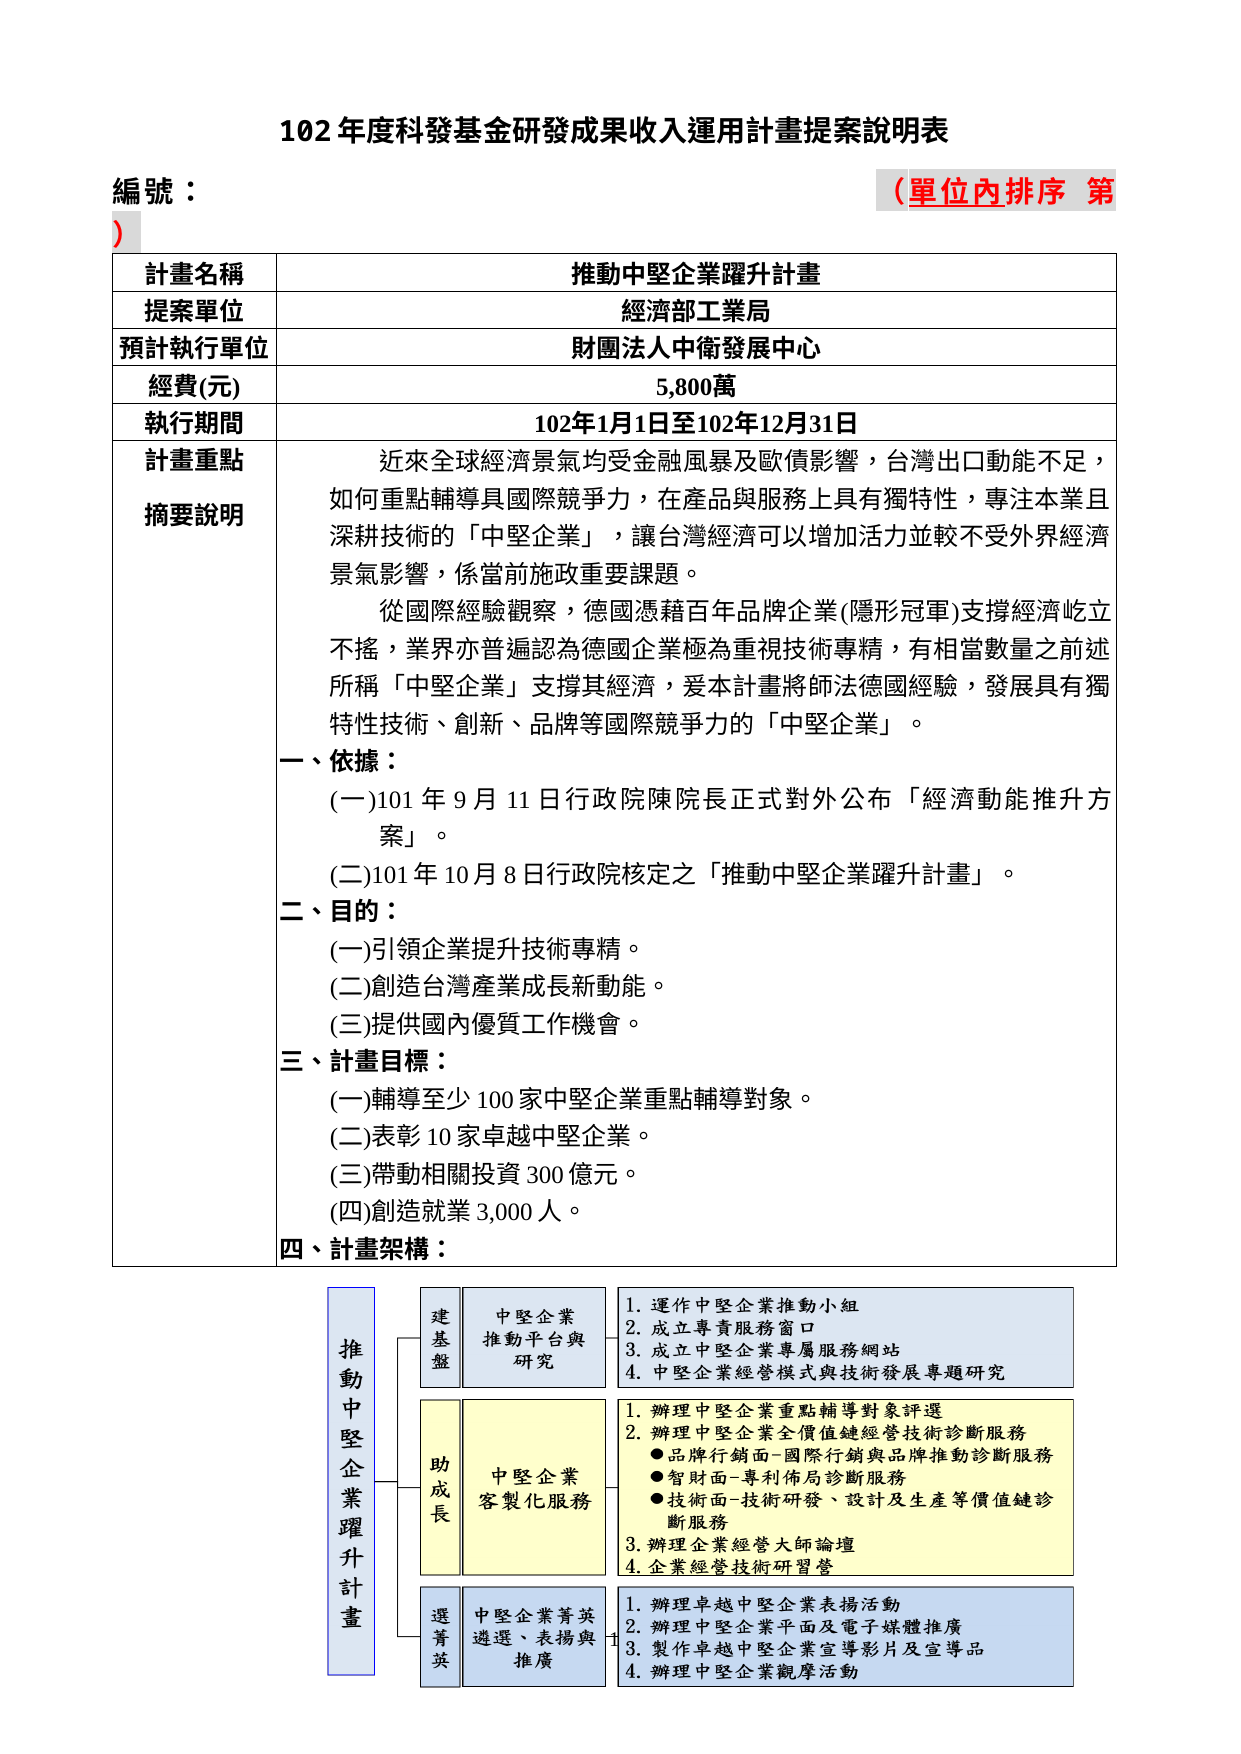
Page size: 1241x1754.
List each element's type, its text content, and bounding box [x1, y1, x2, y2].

table_cell 提案單位 [113, 292, 276, 328]
table_cell 計畫重點 摘要說明 [113, 441, 276, 1266]
table_cell 預計執行單位 [113, 329, 276, 365]
table_cell 102年1月1日至102年12月31日 [277, 404, 1116, 440]
table_cell 經費(元) [113, 366, 276, 402]
text 編號： （單位內排序 第 ） [112, 169, 1116, 253]
table_cell 財團法人中衛發展中心 [277, 329, 1116, 365]
table_header 計畫名稱 [113, 254, 276, 291]
table_cell 近來全球經濟景氣均受金融風暴及歐債影響，台灣出口動能不足，如何重點輔導具國際競爭力，在產品與服務上具有獨特性，專注本業且深耕技術的「中堅企業」，讓台灣經濟可以增加活力並較不受外界經濟景氣影響，係當前施政重要課題。 從國際經驗觀察，德國憑藉百年品牌企業(隱形冠軍)支撐經濟屹立不搖，業界亦普遍認為德國企業極為重視技術專精，有相當數量之前述所稱「中堅企業」支撐其經濟，爰本計畫將師法德國經驗，發展具有獨特性技術、創新、品牌等國際競爭力的「中堅企業」。 一、依據： (一)101年9月11日行政院陳院長正式對外公布「經濟動能推升方案」。 (二)101年10月8日行政院核定之「推動中堅企業躍升計畫」。 二、目的： (一)引領企業提升技術專精。 (二)創造台灣產業成長新動能。 (三)提供國內優質工作機會。 三、計畫目標： (一)輔導至少100家中堅企業重點輔導對象。 (二)表彰10家卓越中堅企業。 (三)帶動相關投資300億元。 (四)創造就業3,000人。 四、計畫架構： [277, 441, 1116, 1266]
text 102年度科發基金研發成果收入運用計畫提案說明表 [112, 108, 1116, 150]
table_cell 經濟部工業局 [277, 292, 1116, 328]
table_cell 5,800萬 [277, 366, 1116, 402]
table_cell 執行期間 [113, 404, 276, 440]
table_header 推動中堅企業躍升計畫 [277, 254, 1116, 291]
